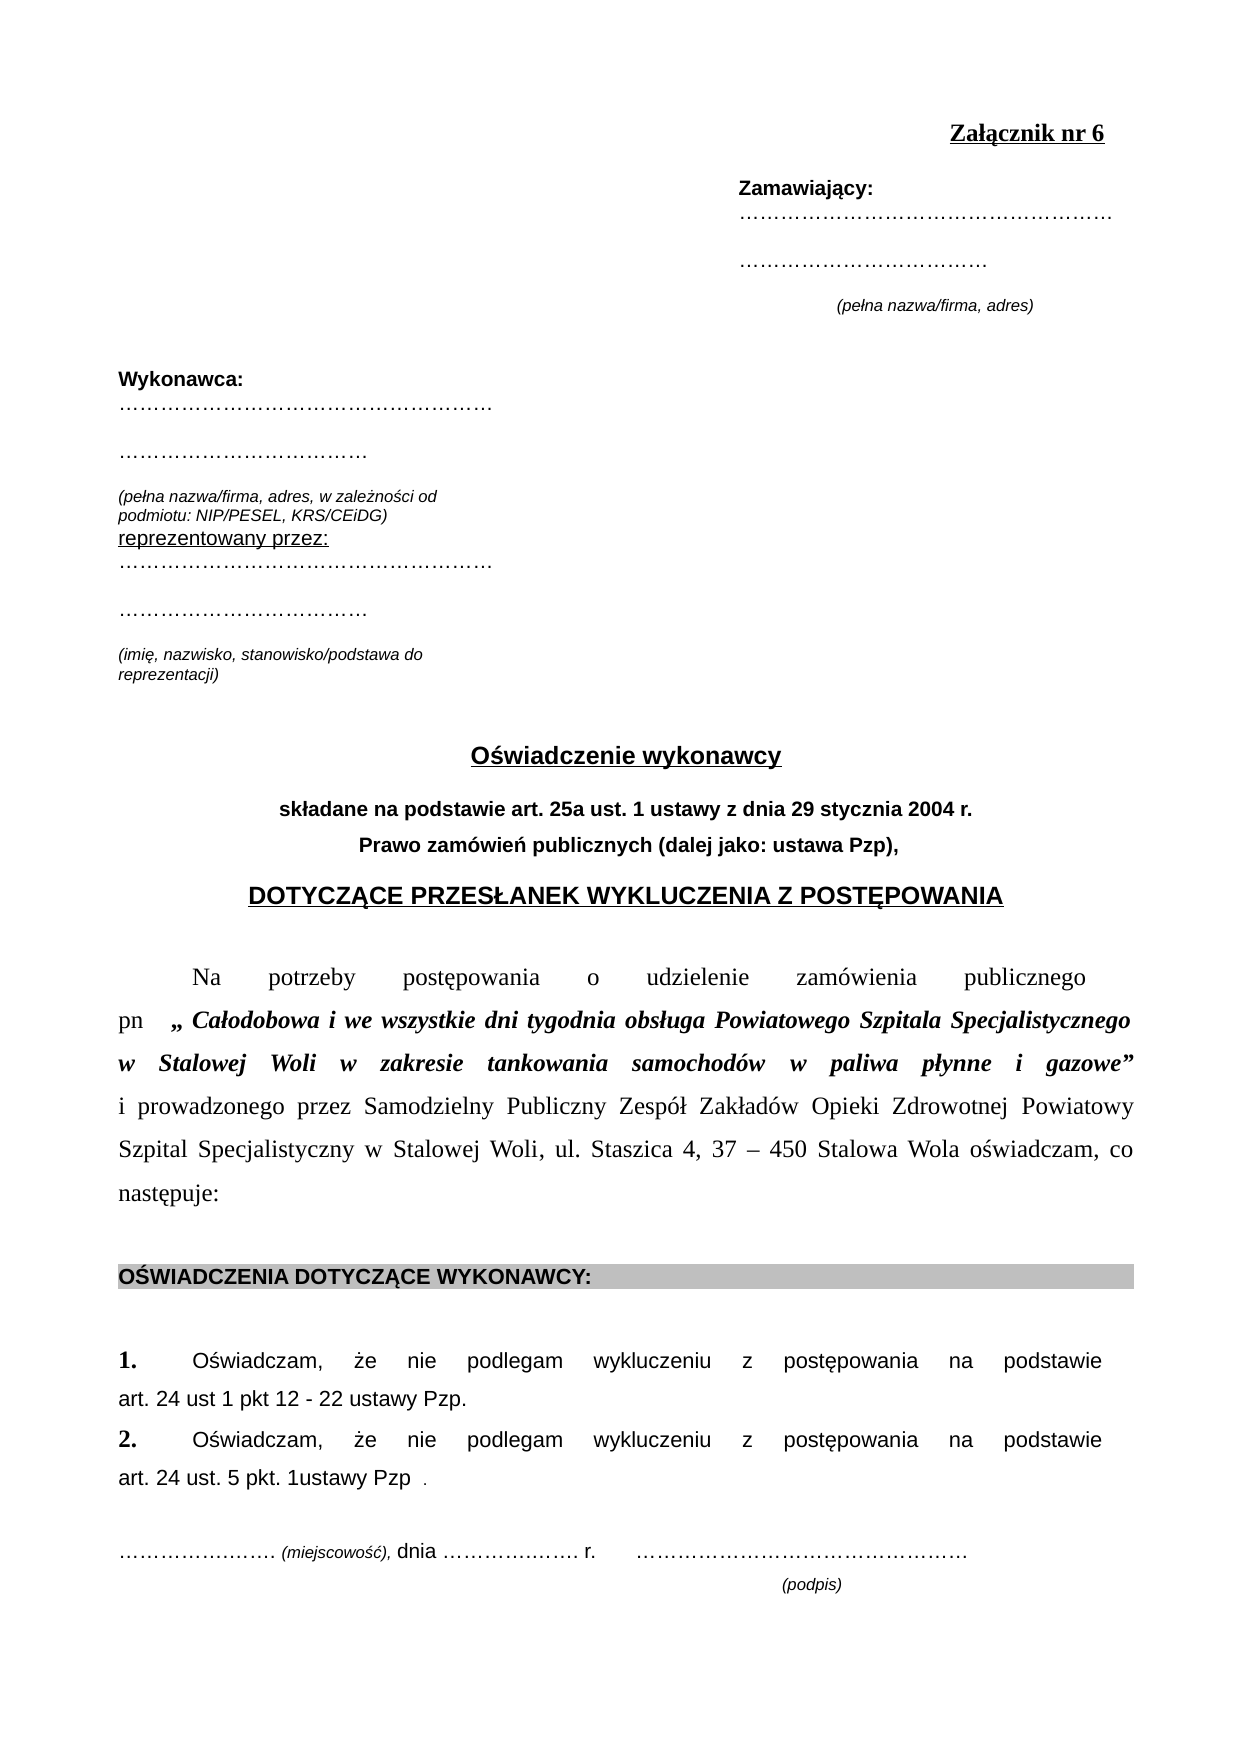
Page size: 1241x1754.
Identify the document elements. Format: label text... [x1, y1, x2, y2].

text ……………………………………………………………………………… [738, 199, 1134, 271]
text składane na podstawie art. 25a ust. 1 ustawy z dnia 29 stycznia 2004 r. [118, 797, 1134, 821]
text Załącznik nr 6 [949, 118, 1134, 147]
text ……………………………………………………………………………… [118, 391, 514, 463]
text reprezentowany przez: [118, 525, 1134, 549]
text Wykonawca: [118, 367, 1134, 391]
text (pełna nazwa/firma, adres, w zależności od podmiotu: NIP/PESEL, KRS/CEiDG) [118, 487, 514, 525]
text Prawo zamówień publicznych (dalej jako: ustawa Pzp), [118, 833, 1134, 857]
text OŚWIADCZENIA DOTYCZĄCE WYKONAWCY: [118, 1264, 1134, 1289]
text Na potrzeby postępowania o udzielenie zamówienia publicznego pn „ Całodobowa i we wszystkie dni tygodnia obsługa Powiatowego Szpitala Specjalistycznego w Stalowej Woli w zakresie tankowania samochodów w paliwa płynne i gazowe” i prowadzonego przez Samodzielny Publiczny Zespół Zakładów Opieki Zdrowotnej Powiatowy Szpital Specjalistyczny w Stalowej Woli, ul. Staszica 4, 37 – 450 Stalowa Wola oświadczam, co następuje: [118, 962, 1134, 1206]
list Oświadczam, że nie podlegam wykluczeniu z postępowania na podstawie art. 24 ust. 5 pkt. 1ustawy Pzp . [118, 1424, 1134, 1491]
text (pełna nazwa/firma, adres) [738, 295, 1134, 314]
text Zamawiający: [664, 176, 1134, 199]
list Oświadczam, że nie podlegam wykluczeniu z postępowania na podstawie art. 24 ust 1 pkt 12 - 22 ustawy Pzp. [118, 1345, 1134, 1411]
text ……………………………………………………………………………… [118, 549, 514, 621]
text (podpis) [708, 1575, 1134, 1594]
text DOTYCZĄCE PRZESŁANEK WYKLUCZENIA Z POSTĘPOWANIA [118, 881, 1134, 910]
text …………….……. (miejscowość), dnia ………….……. r. ………………………………………… [118, 1539, 1134, 1563]
text Oświadczenie wykonawcy [118, 741, 1134, 770]
text (imię, nazwisko, stanowisko/podstawa do reprezentacji) [118, 645, 514, 683]
